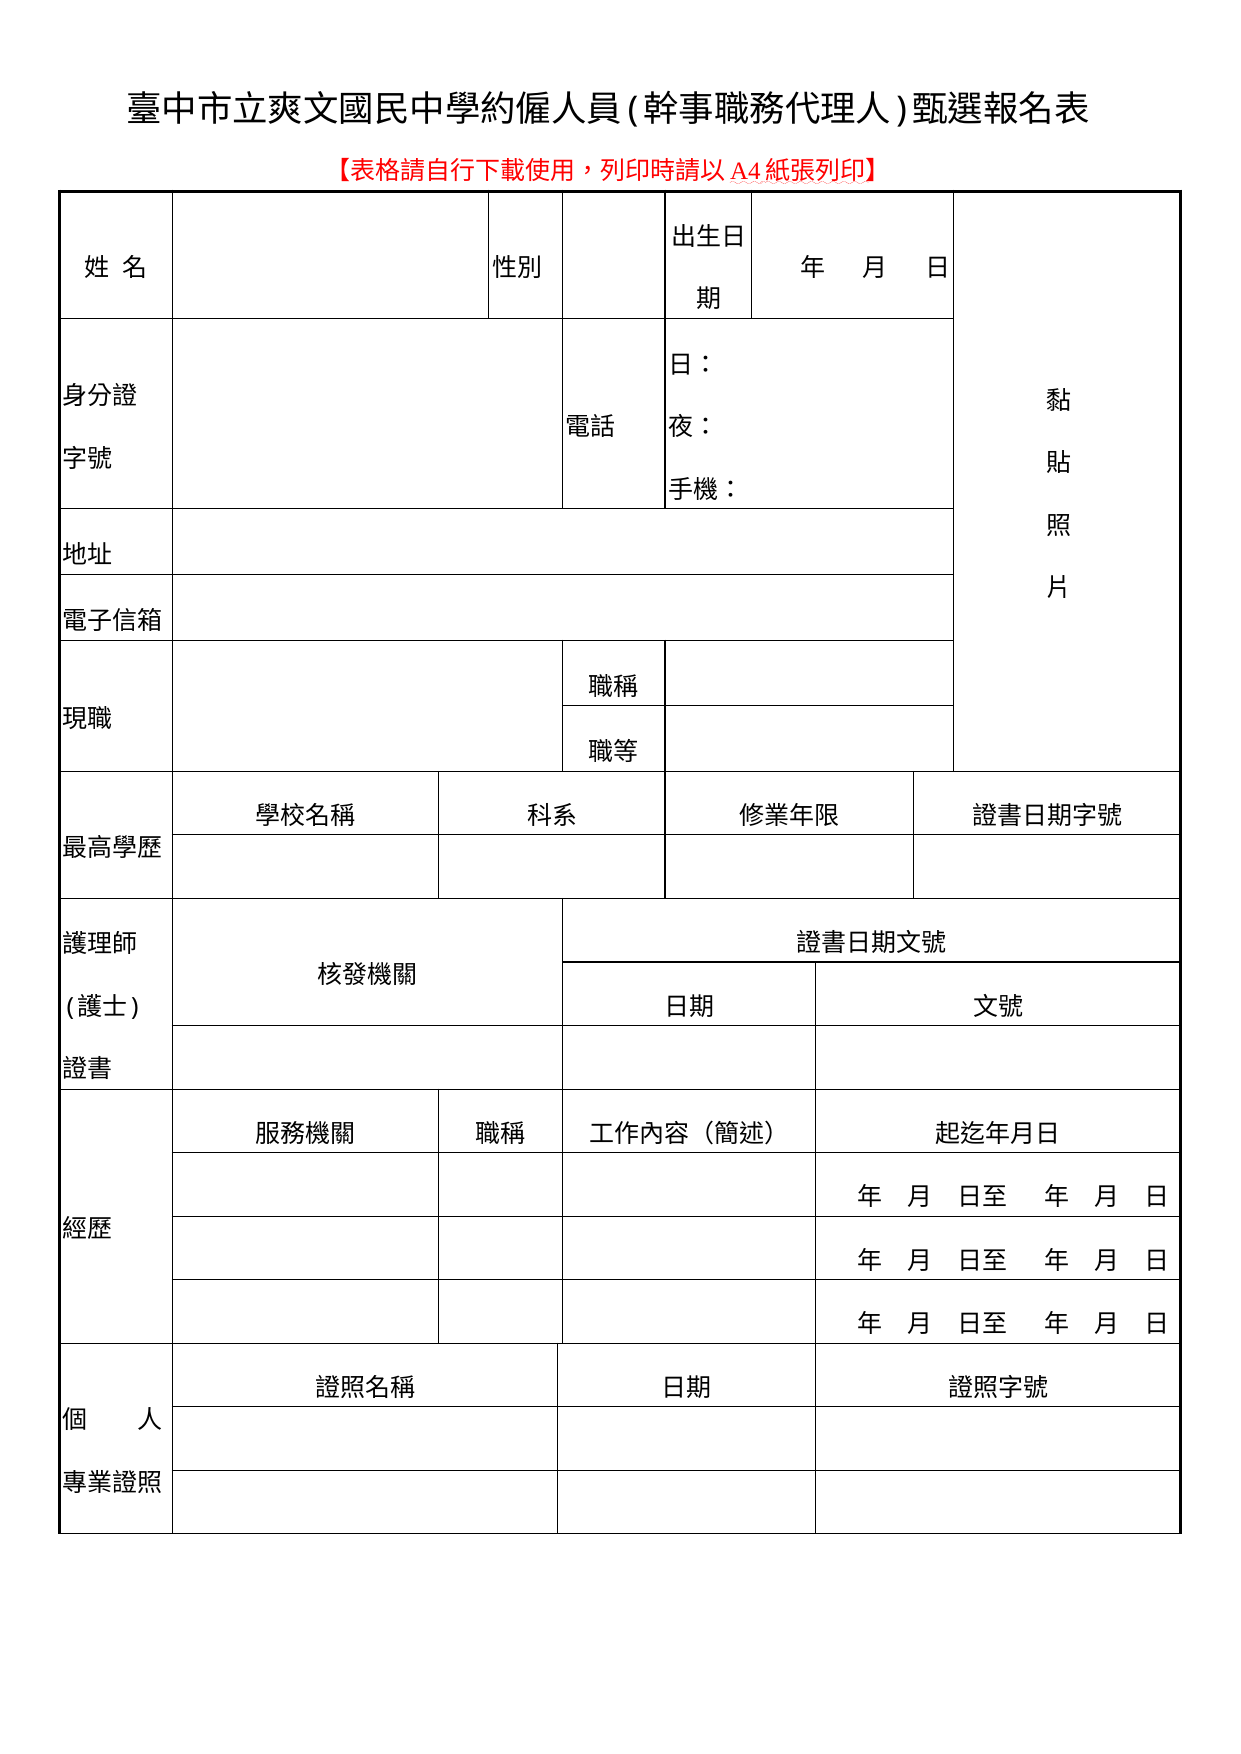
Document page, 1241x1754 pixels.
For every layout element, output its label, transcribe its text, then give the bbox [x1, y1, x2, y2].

table_cell [816, 1026, 1179, 1088]
table_cell [173, 1026, 562, 1088]
table_cell 身分證 字號 [61, 319, 172, 508]
table_cell [563, 1280, 815, 1343]
table_cell 個 人 專業證照 [61, 1344, 172, 1533]
table_cell 地址 [61, 509, 172, 574]
table_cell [173, 641, 562, 771]
table_cell 服務機關 [173, 1090, 438, 1152]
table_cell 現職 [61, 641, 172, 771]
table_cell [439, 1153, 562, 1216]
table_cell [439, 1217, 562, 1279]
table_cell [666, 641, 953, 705]
table_cell [173, 1471, 557, 1533]
table_cell 文號 [816, 963, 1179, 1025]
table_cell [439, 1280, 562, 1343]
table_cell [173, 509, 953, 574]
table_cell 電子信箱 [61, 575, 172, 639]
table_header 黏 貼 照 片 [954, 193, 1179, 771]
table_header 出生日期 [666, 193, 751, 318]
table_cell [563, 1026, 815, 1088]
table_cell 電話 [563, 319, 664, 508]
table_cell [173, 1407, 557, 1470]
table_cell [666, 835, 913, 898]
table_header [563, 193, 664, 318]
table_cell [439, 835, 664, 898]
table_cell 年 月 日至 年 月 日 [816, 1153, 1179, 1216]
table_cell 年 月 日至 年 月 日 [816, 1280, 1179, 1343]
table_cell [173, 1153, 438, 1216]
table_cell 職等 [563, 706, 664, 771]
table_cell [563, 1153, 815, 1216]
table_cell 年 月 日至 年 月 日 [816, 1217, 1179, 1279]
text 【表格請自行下載使用，列印時請以A4紙張列印】 [93, 127, 1122, 189]
table_cell 科系 [439, 772, 664, 834]
table_cell 核發機關 [173, 899, 562, 1025]
table_cell [173, 835, 438, 898]
table_cell 工作內容（簡述） [563, 1090, 815, 1152]
table_cell [173, 1217, 438, 1279]
table_cell 證照名稱 [173, 1344, 557, 1406]
table_cell [173, 319, 562, 508]
table_header 年 月 日 [752, 193, 953, 318]
table_cell [558, 1407, 815, 1470]
table_cell 證照字號 [816, 1344, 1179, 1406]
table_cell [914, 835, 1179, 898]
table_cell [173, 1280, 438, 1343]
table_header 性別 [489, 193, 562, 318]
table_cell 最高學歷 [61, 772, 172, 898]
table_cell 修業年限 [666, 772, 913, 834]
table_cell 證書日期文號 [563, 899, 1179, 961]
table_cell [558, 1471, 815, 1533]
table_cell 職稱 [439, 1090, 562, 1152]
table_cell 證書日期字號 [914, 772, 1179, 834]
table_cell 日： 夜： 手機： [666, 319, 953, 508]
table_cell [816, 1471, 1179, 1533]
table_cell 職稱 [563, 641, 664, 705]
table_cell [816, 1407, 1179, 1470]
table_cell 起迄年月日 [816, 1090, 1179, 1152]
table_cell [666, 706, 953, 771]
table_cell 經歷 [61, 1090, 172, 1343]
table_cell 護理師(護士) 證書 [61, 899, 172, 1088]
table_cell [563, 1217, 815, 1279]
table_header [173, 193, 488, 318]
table_header 姓 名 [61, 193, 172, 318]
table_cell 日期 [563, 963, 815, 1025]
table_cell [173, 575, 953, 639]
table_cell 日期 [558, 1344, 815, 1406]
table_cell 學校名稱 [173, 772, 438, 834]
text 臺中市立爽文國民中學約僱人員(幹事職務代理人)甄選報名表 [93, 64, 1122, 127]
